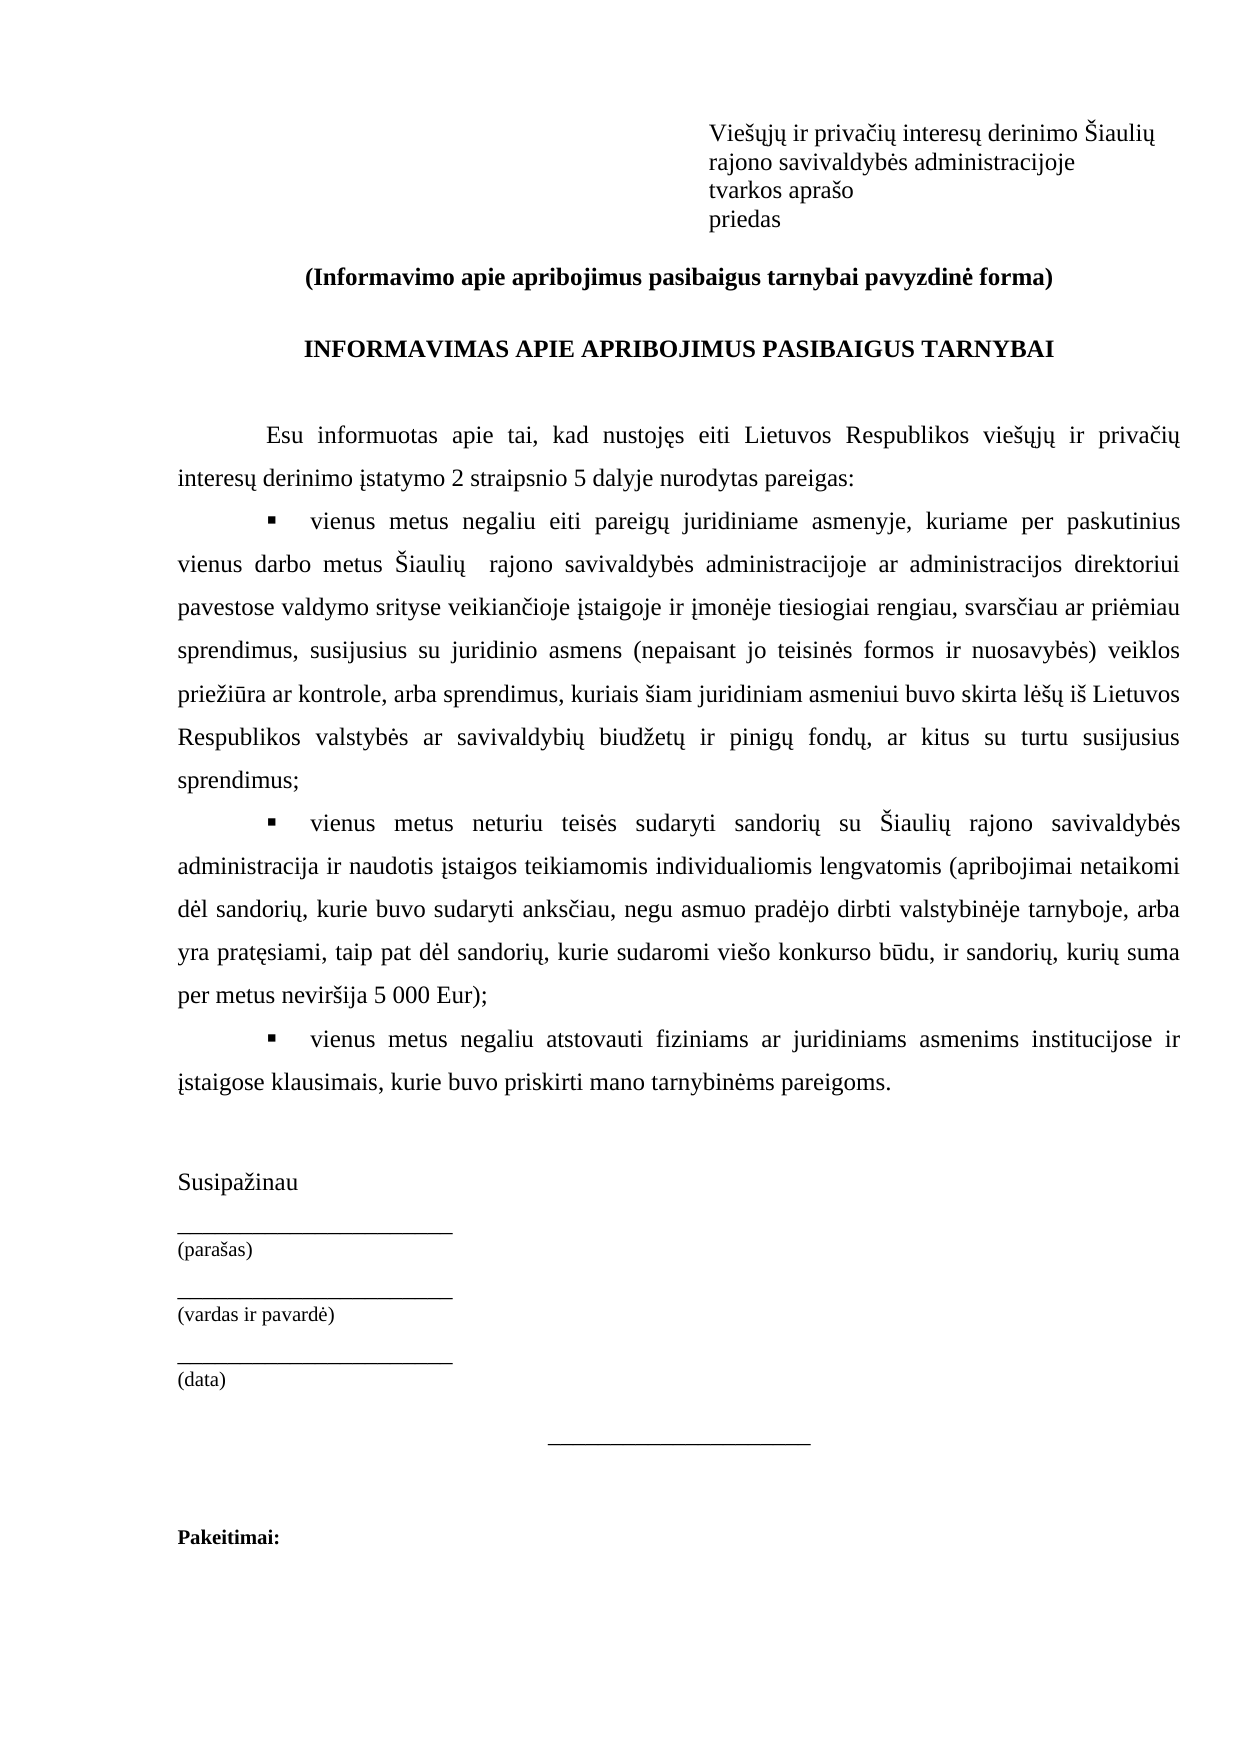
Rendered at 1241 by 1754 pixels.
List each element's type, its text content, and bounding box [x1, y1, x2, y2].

text  vienus metus negaliu eiti pareigų juridiniame asmenyje, kuriame per paskutinius vienus darbo metus Šiaulių rajono savivaldybės administracijoje ar administracijos direktoriui pavestose valdymo srityse veikiančioje įstaigoje ir įmonėje tiesiogiai rengiau, svarsčiau ar priėmiau sprendimus, susijusius su juridinio asmens (nepaisant jo teisinės formos ir nuosavybės) veiklos priežiūra ar kontrole, arba sprendimus, kuriais šiam juridiniam asmeniui buvo skirta lėšų iš Lietuvos Respublikos valstybės ar savivaldybių biudžetų ir pinigų fondų, ar kitus su turtu susijusius sprendimus; [177, 506, 1181, 794]
text (vardas ir pavardė) [177, 1302, 1181, 1326]
text ______________________ [177, 1338, 1181, 1367]
text _____________________ [177, 1419, 1181, 1448]
text (data) [177, 1367, 1181, 1391]
text (parašas) [177, 1237, 1181, 1261]
text  vienus metus neturiu teisės sudaryti sandorių su Šiaulių rajono savivaldybės administracija ir naudotis įstaigos teikiamomis individualiomis lengvatomis (apribojimai netaikomi dėl sandorių, kurie buvo sudaryti anksčiau, negu asmuo pradėjo dirbti valstybinėje tarnyboje, arba yra pratęsiami, taip pat dėl sandorių, kurie sudaromi viešo konkurso būdu, ir sandorių, kurių suma per metus neviršija 5 000 Eur); [177, 808, 1181, 1009]
text Susipažinau [177, 1167, 1181, 1196]
text INFORMAVIMAS APIE APRIBOJIMUS PASIBAIGUS TARNYBAI [177, 334, 1181, 362]
text ______________________ [177, 1273, 1181, 1302]
text Viešųjų ir privačių interesų derinimo Šiaulių [177, 118, 1181, 147]
text (Informavimo apie apribojimus pasibaigus tarnybai pavyzdinė forma) [177, 262, 1181, 291]
text rajono savivaldybės administracijoje [177, 147, 1181, 176]
text tvarkos aprašo [177, 176, 1181, 204]
text Pakeitimai: [177, 1525, 1181, 1549]
text  vienus metus negaliu atstovauti fiziniams ar juridiniams asmenims institucijose ir įstaigose klausimais, kurie buvo priskirti mano tarnybinėms pareigoms. [177, 1024, 1181, 1096]
text priedas [177, 204, 1181, 233]
text Esu informuotas apie tai, kad nustojęs eiti Lietuvos Respublikos viešųjų ir privačių interesų derinimo įstatymo 2 straipsnio 5 dalyje nurodytas pareigas: [177, 420, 1181, 492]
text ______________________ [177, 1208, 1181, 1237]
